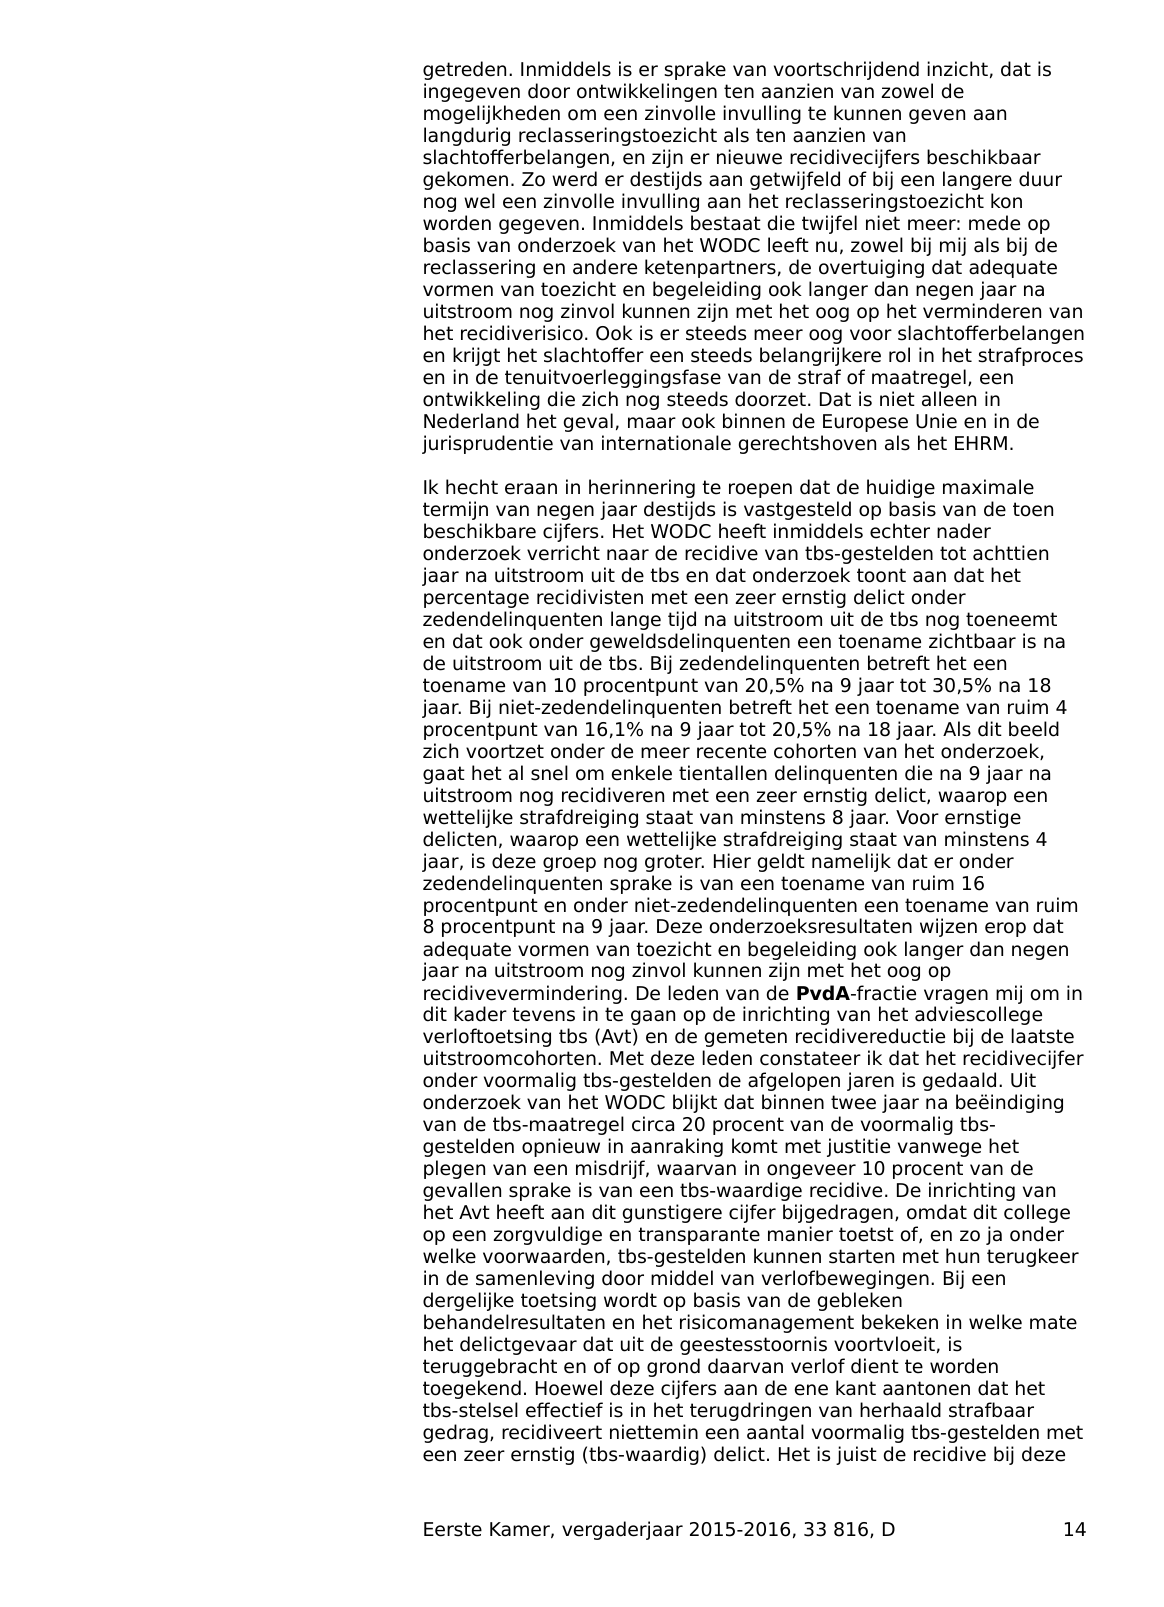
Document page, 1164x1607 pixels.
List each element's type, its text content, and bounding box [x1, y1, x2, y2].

text Ik hecht eraan in herinnering te roepen dat de huidige maximale termijn van negen jaar destijds is vastgesteld op basis van de toen beschikbare cijfers. Het WODC heeft inmiddels echter nader onderzoek verricht naar de recidive van tbs-gestelden tot achttien jaar na uitstroom uit de tbs en dat onderzoek toont aan dat het percentage recidivisten met een zeer ernstig delict onder zedendelinquenten lange tijd na uitstroom uit de tbs nog toeneemt en dat ook onder geweldsdelinquenten een toename zichtbaar is na de uitstroom uit de tbs. Bij zedendelinquenten betreft het een toename van 10 procentpunt van 20,5% na 9 jaar tot 30,5% na 18 jaar. Bij niet-zedendelinquenten betreft het een toename van ruim 4 procentpunt van 16,1% na 9 jaar tot 20,5% na 18 jaar. Als dit beeld zich voortzet onder de meer recente cohorten van het onderzoek, gaat het al snel om enkele tientallen delinquenten die na 9 jaar na uitstroom nog recidiveren met een zeer ernstig delict, waarop een wettelijke strafdreiging staat van minstens 8 jaar. Voor ernstige delicten, waarop een wettelijke strafdreiging staat van minstens 4 jaar, is deze groep nog groter. Hier geldt namelijk dat er onder zedendelinquenten sprake is van een toename van ruim 16 procentpunt en onder niet-zedendelinquenten een toename van ruim 8 procentpunt na 9 jaar. Deze onderzoeksresultaten wijzen erop dat adequate vormen van toezicht en begeleiding ook langer dan negen jaar na uitstroom nog zinvol kunnen zijn met het oog op recidivevermindering. De leden van de PvdA-fractie vragen mij om in dit kader tevens in te gaan op de inrichting van het adviescollege verloftoetsing tbs (Avt) en de gemeten recidivereductie bij de laatste uitstroomcohorten. Met deze leden constateer ik dat het recidivecijfer onder voormalig tbs-gestelden de afgelopen jaren is gedaald. Uit onderzoek van het WODC blijkt dat binnen twee jaar na beëindiging van de tbs-maatregel circa 20 procent van de voormalig tbs-gestelden opnieuw in aanraking komt met justitie vanwege het plegen van een misdrijf, waarvan in ongeveer 10 procent van de gevallen sprake is van een tbs-waardige recidive. De inrichting van het Avt heeft aan dit gunstigere cijfer bijgedragen, omdat dit college op een zorgvuldige en transparante manier toetst of, en zo ja onder welke voorwaarden, tbs-gestelden kunnen starten met hun terugkeer in de samenleving door middel van verlofbewegingen. Bij een dergelijke toetsing wordt op basis van de gebleken behandelresultaten en het risicomanagement bekeken in welke mate het delictgevaar dat uit de geestesstoornis voortvloeit, is teruggebracht en of op grond daarvan verlof dient te worden toegekend. Hoewel deze cijfers aan de ene kant aantonen dat het tbs-stelsel effectief is in het terugdringen van herhaald strafbaar gedrag, recidiveert niettemin een aantal voormalig tbs-gestelden met een zeer ernstig (tbs-waardig) delict. Het is juist de recidive bij deze [422, 477, 1087, 1466]
text getreden. Inmiddels is er sprake van voortschrijdend inzicht, dat is ingegeven door ontwikkelingen ten aanzien van zowel de mogelijkheden om een zinvolle invulling te kunnen geven aan langdurig reclasseringstoezicht als ten aanzien van slachtofferbelangen, en zijn er nieuwe recidivecijfers beschikbaar gekomen. Zo werd er destijds aan getwijfeld of bij een langere duur nog wel een zinvolle invulling aan het reclasseringstoezicht kon worden gegeven. Inmiddels bestaat die twijfel niet meer: mede op basis van onderzoek van het WODC leeft nu, zowel bij mij als bij de reclassering en andere ketenpartners, de overtuiging dat adequate vormen van toezicht en begeleiding ook langer dan negen jaar na uitstroom nog zinvol kunnen zijn met het oog op het verminderen van het recidiverisico. Ook is er steeds meer oog voor slachtofferbelangen en krijgt het slachtoffer een steeds belangrijkere rol in het strafproces en in de tenuitvoerleggingsfase van de straf of maatregel, een ontwikkeling die zich nog steeds doorzet. Dat is niet alleen in Nederland het geval, maar ook binnen de Europese Unie en in de jurisprudentie van internationale gerechtshoven als het EHRM. [422, 59, 1087, 455]
